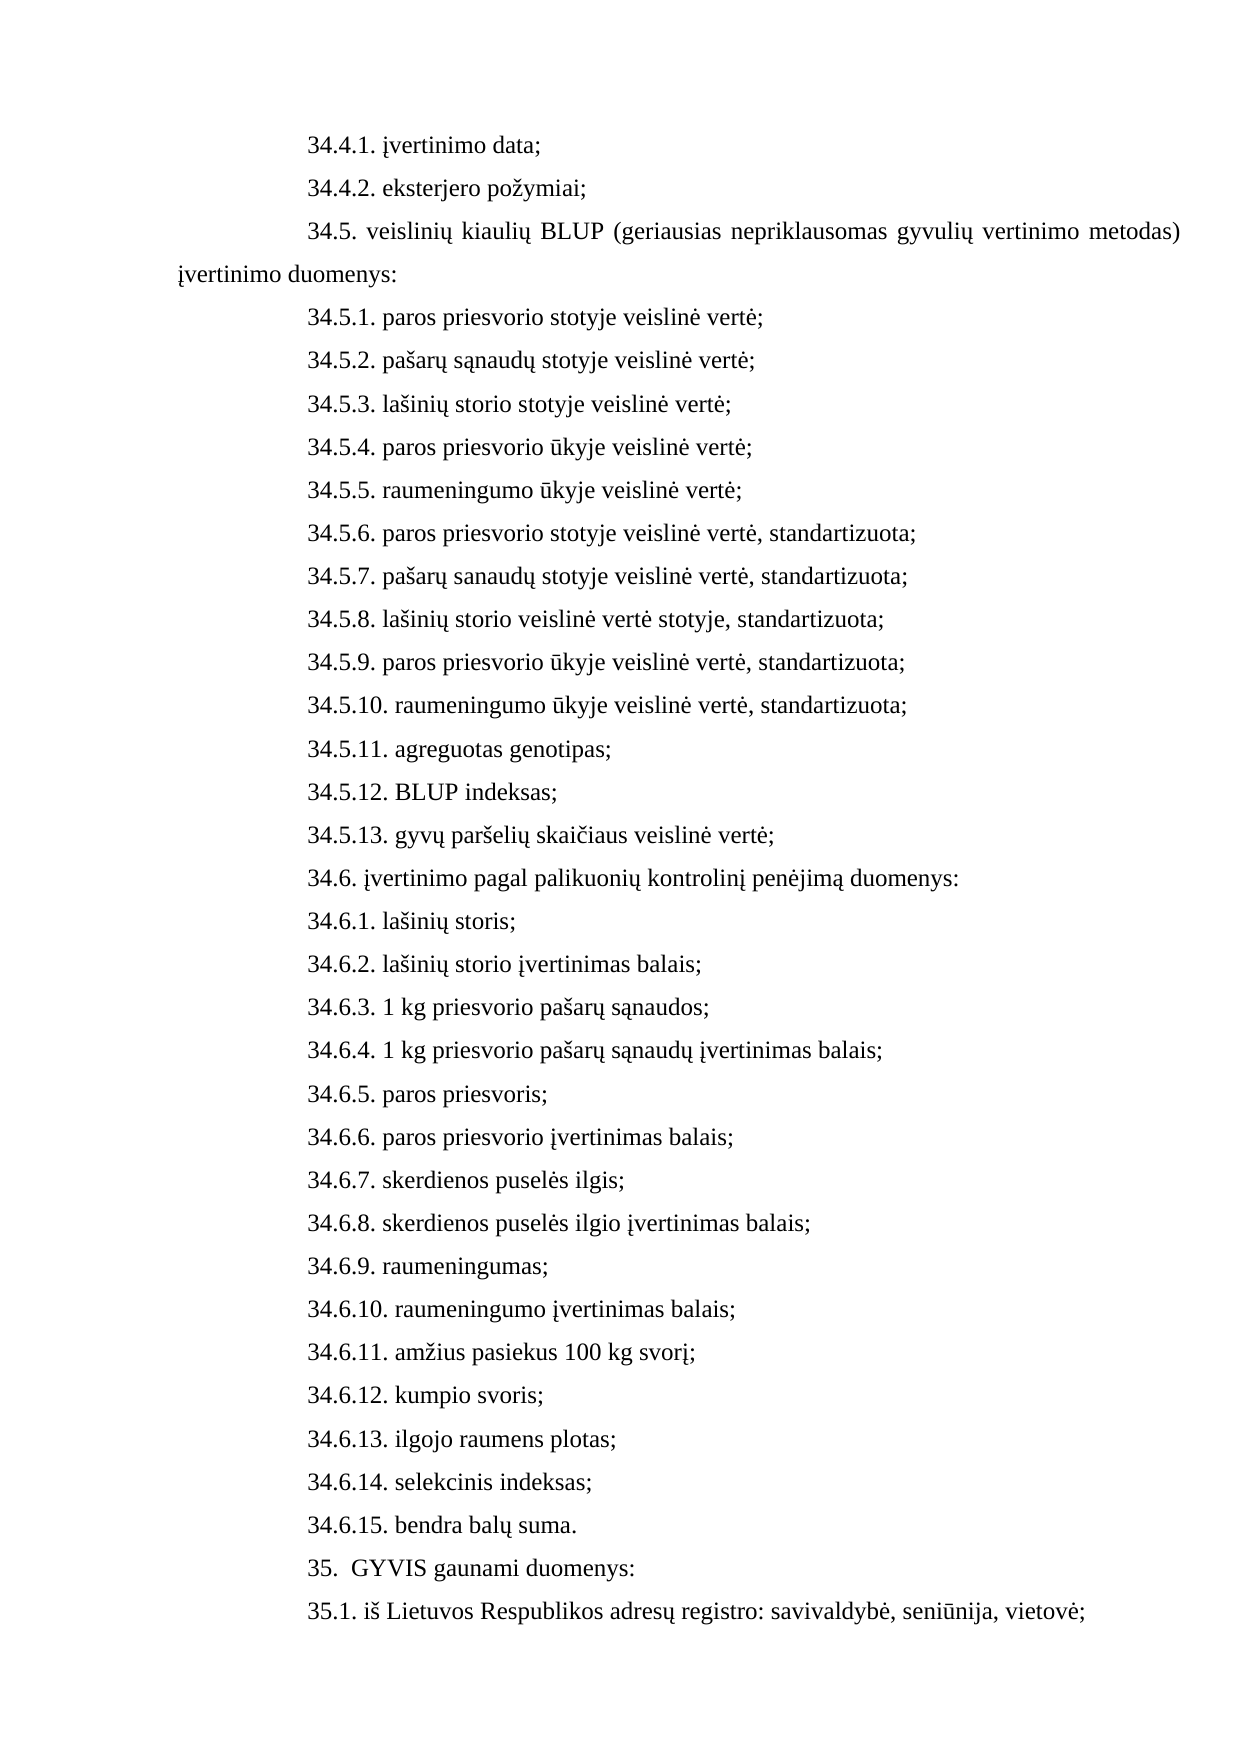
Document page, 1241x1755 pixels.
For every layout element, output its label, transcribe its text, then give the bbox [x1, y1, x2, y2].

text 34.6.5. paros priesvoris; [177, 1079, 1181, 1107]
text 34.5. veislinių kiaulių BLUP (geriausias nepriklausomas gyvulių vertinimo metodas) įvertinimo duomenys: [177, 216, 1181, 288]
text 34.6.6. paros priesvorio įvertinimas balais; [177, 1122, 1181, 1151]
text 34.6.13. ilgojo raumens plotas; [177, 1424, 1181, 1452]
text 34.5.13. gyvų paršelių skaičiaus veislinė vertė; [177, 820, 1181, 849]
text 34.5.5. raumeningumo ūkyje veislinė vertė; [177, 475, 1181, 504]
text 34.6.15. bendra balų suma. [177, 1510, 1181, 1539]
text 34.6.2. lašinių storio įvertinimas balais; [177, 949, 1181, 978]
text 34.5.11. agreguotas genotipas; [177, 734, 1181, 762]
text 34.5.7. pašarų sanaudų stotyje veislinė vertė, standartizuota; [177, 561, 1181, 590]
text 34.6.14. selekcinis indeksas; [177, 1467, 1181, 1496]
text 34.4.2. eksterjero požymiai; [177, 173, 1181, 202]
text 34.5.6. paros priesvorio stotyje veislinė vertė, standartizuota; [177, 518, 1181, 547]
text 34.6.4. 1 kg priesvorio pašarų sąnaudų įvertinimas balais; [177, 1036, 1181, 1064]
text 34.5.3. lašinių storio stotyje veislinė vertė; [177, 389, 1181, 417]
text 34.6. įvertinimo pagal palikuonių kontrolinį penėjimą duomenys: [177, 863, 1181, 892]
text 34.6.1. lašinių storis; [177, 906, 1181, 935]
text 34.6.10. raumeningumo įvertinimas balais; [177, 1294, 1181, 1323]
text 34.6.7. skerdienos puselės ilgis; [177, 1165, 1181, 1194]
text 34.5.4. paros priesvorio ūkyje veislinė vertė; [177, 432, 1181, 461]
text 34.6.11. amžius pasiekus 100 kg svorį; [177, 1337, 1181, 1366]
text 35. GYVIS gaunami duomenys: [177, 1553, 1181, 1582]
text 34.6.12. kumpio svoris; [177, 1381, 1181, 1409]
text 34.6.8. skerdienos puselės ilgio įvertinimas balais; [177, 1208, 1181, 1237]
text 34.5.2. pašarų sąnaudų stotyje veislinė vertė; [177, 346, 1181, 374]
text 34.5.12. BLUP indeksas; [177, 777, 1181, 806]
text 34.5.10. raumeningumo ūkyje veislinė vertė, standartizuota; [177, 691, 1181, 719]
text 34.5.1. paros priesvorio stotyje veislinė vertė; [177, 302, 1181, 331]
text 34.5.8. lašinių storio veislinė vertė stotyje, standartizuota; [177, 604, 1181, 633]
text 34.4.1. įvertinimo data; [177, 130, 1181, 159]
text 34.6.3. 1 kg priesvorio pašarų sąnaudos; [177, 992, 1181, 1021]
text 34.5.9. paros priesvorio ūkyje veislinė vertė, standartizuota; [177, 647, 1181, 676]
text 35.1. iš Lietuvos Respublikos adresų registro: savivaldybė, seniūnija, vietovė; [177, 1596, 1181, 1625]
text 34.6.9. raumeningumas; [177, 1251, 1181, 1280]
